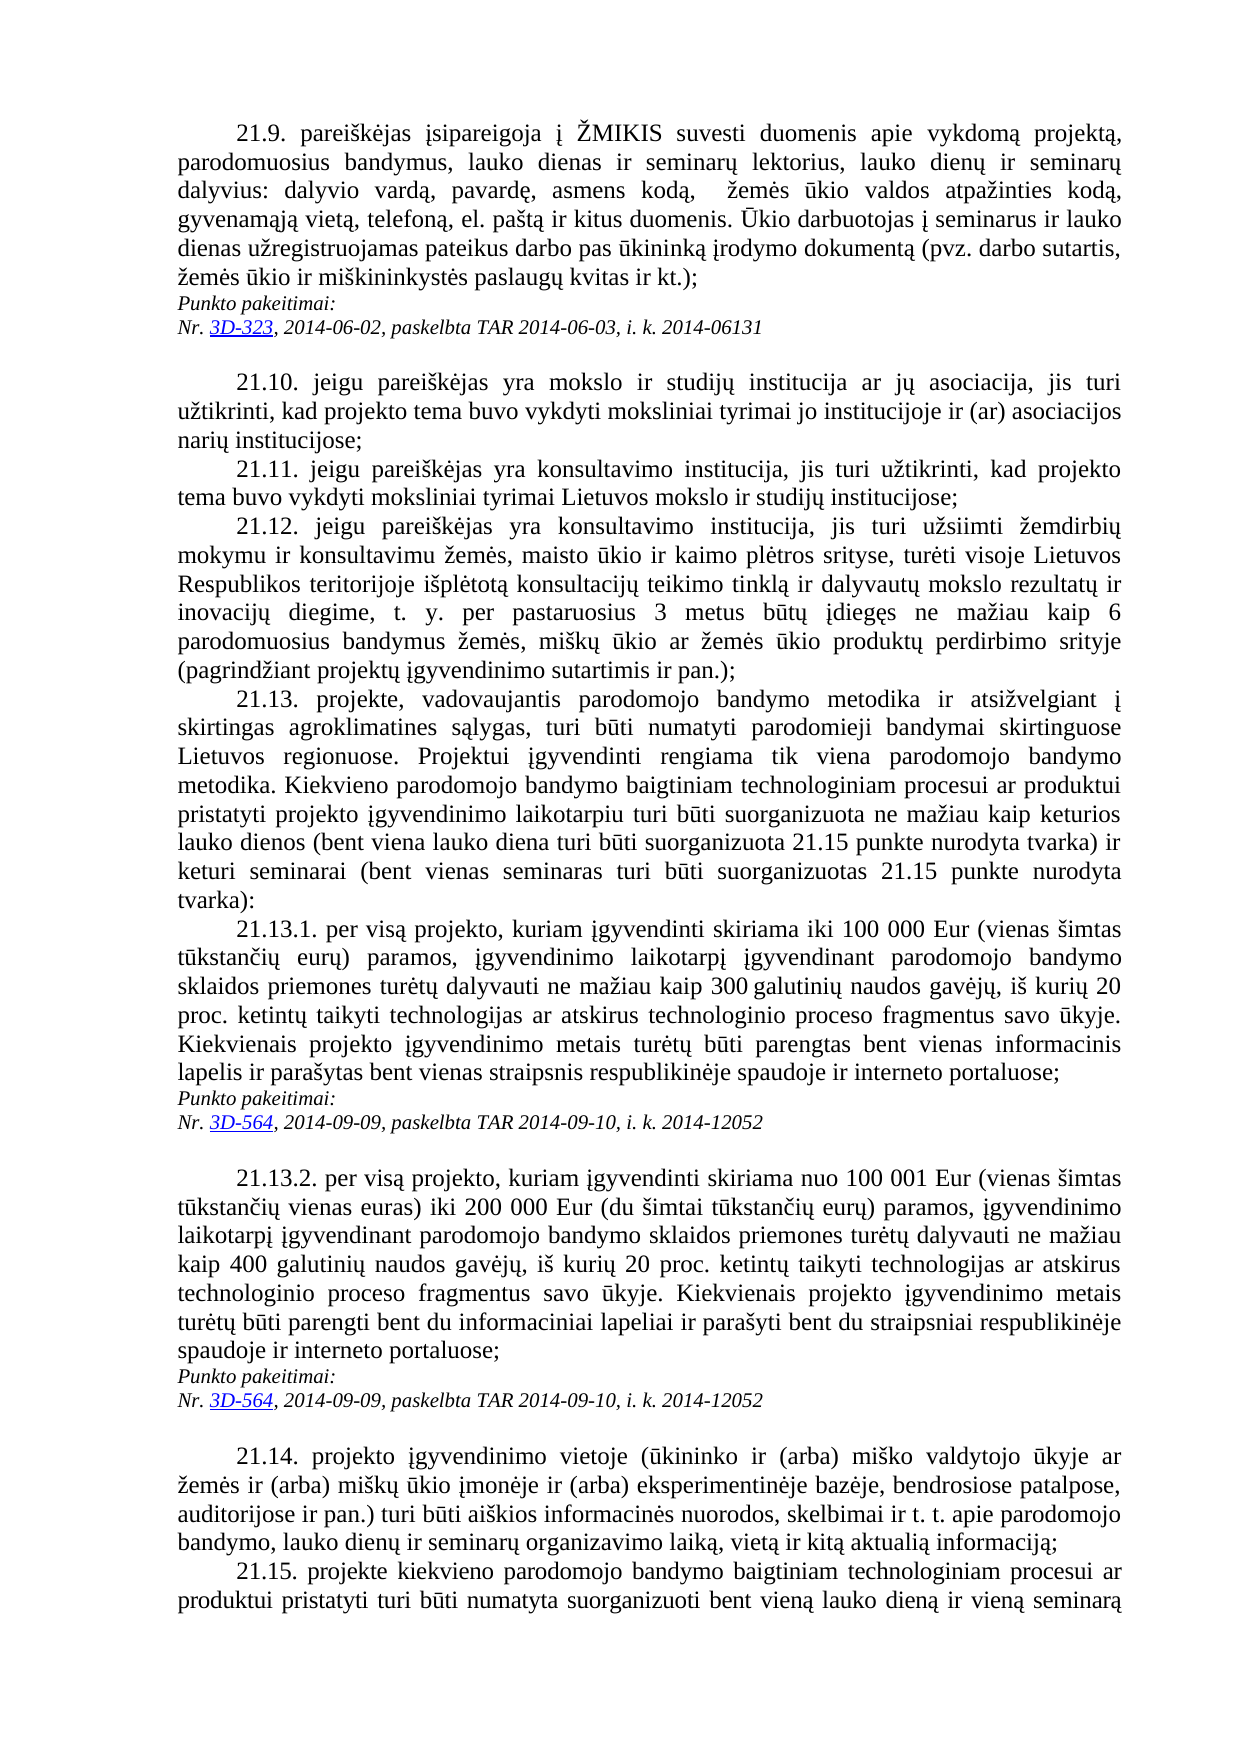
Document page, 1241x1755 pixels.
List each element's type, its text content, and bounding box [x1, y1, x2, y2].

text Punkto pakeitimai: [177, 291, 1122, 315]
text Nr. 3D-564, 2014-09-09, paskelbta TAR 2014-09-10, i. k. 2014-12052 [177, 1110, 1122, 1134]
text Punkto pakeitimai: [177, 1364, 1122, 1388]
text 21.13.2. per visą projekto, kuriam įgyvendinti skiriama nuo 100 001 Eur (vienas šimtas tūkstančių vienas euras) iki 200 000 Eur (du šimtai tūkstančių eurų) paramos, įgyvendinimo laikotarpį įgyvendinant parodomojo bandymo sklaidos priemones turėtų dalyvauti ne mažiau kaip 400 galutinių naudos gavėjų, iš kurių 20 proc. ketintų taikyti technologijas ar atskirus technologinio proceso fragmentus savo ūkyje. Kiekvienais projekto įgyvendinimo metais turėtų būti parengti bent du informaciniai lapeliai ir parašyti bent du straipsniai respublikinėje spaudoje ir interneto portaluose; [177, 1163, 1122, 1364]
text 21.12. jeigu pareiškėjas yra konsultavimo institucija, jis turi užsiimti žemdirbių mokymu ir konsultavimu žemės, maisto ūkio ir kaimo plėtros srityse, turėti visoje Lietuvos Respublikos teritorijoje išplėtotą konsultacijų teikimo tinklą ir dalyvautų mokslo rezultatų ir inovacijų diegime, t. y. per pastaruosius 3 metus būtų įdiegęs ne mažiau kaip 6 parodomuosius bandymus žemės, miškų ūkio ar žemės ūkio produktų perdirbimo srityje (pagrindžiant projektų įgyvendinimo sutartimis ir pan.); [177, 511, 1122, 684]
text 21.15. projekte kiekvieno parodomojo bandymo baigtiniam technologiniam procesui ar produktui pristatyti turi būti numatyta suorganizuoti bent vieną lauko dieną ir vieną seminarą [177, 1556, 1122, 1614]
text 21.13. projekte, vadovaujantis parodomojo bandymo metodika ir atsižvelgiant į skirtingas agroklimatines sąlygas, turi būti numatyti parodomieji bandymai skirtinguose Lietuvos regionuose. Projektui įgyvendinti rengiama tik viena parodomojo bandymo metodika. Kiekvieno parodomojo bandymo baigtiniam technologiniam procesui ar produktui pristatyti projekto įgyvendinimo laikotarpiu turi būti suorganizuota ne mažiau kaip keturios lauko dienos (bent viena lauko diena turi būti suorganizuota 21.15 punkte nurodyta tvarka) ir keturi seminarai (bent vienas seminaras turi būti suorganizuotas 21.15 punkte nurodyta tvarka): [177, 684, 1122, 914]
text Punkto pakeitimai: [177, 1086, 1122, 1110]
text Nr. 3D-323, 2014-06-02, paskelbta TAR 2014-06-03, i. k. 2014-06131 [177, 315, 1122, 339]
text 21.11. jeigu pareiškėjas yra konsultavimo institucija, jis turi užtikrinti, kad projekto tema buvo vykdyti moksliniai tyrimai Lietuvos mokslo ir studijų institucijose; [177, 454, 1122, 511]
text 21.13.1. per visą projekto, kuriam įgyvendinti skiriama iki 100 000 Eur (vienas šimtas tūkstančių eurų) paramos, įgyvendinimo laikotarpį įgyvendinant parodomojo bandymo sklaidos priemones turėtų dalyvauti ne mažiau kaip 300 galutinių naudos gavėjų, iš kurių 20 proc. ketintų taikyti technologijas ar atskirus technologinio proceso fragmentus savo ūkyje. Kiekvienais projekto įgyvendinimo metais turėtų būti parengtas bent vienas informacinis lapelis ir parašytas bent vienas straipsnis respublikinėje spaudoje ir interneto portaluose; [177, 914, 1122, 1086]
text Nr. 3D-564, 2014-09-09, paskelbta TAR 2014-09-10, i. k. 2014-12052 [177, 1388, 1122, 1412]
text 21.14. projekto įgyvendinimo vietoje (ūkininko ir (arba) miško valdytojo ūkyje ar žemės ir (arba) miškų ūkio įmonėje ir (arba) eksperimentinėje bazėje, bendrosiose patalpose, auditorijose ir pan.) turi būti aiškios informacinės nuorodos, skelbimai ir t. t. apie parodomojo bandymo, lauko dienų ir seminarų organizavimo laiką, vietą ir kitą aktualią informaciją; [177, 1441, 1122, 1556]
text 21.9. pareiškėjas įsipareigoja į ŽMIKIS suvesti duomenis apie vykdomą projektą, parodomuosius bandymus, lauko dienas ir seminarų lektorius, lauko dienų ir seminarų dalyvius: dalyvio vardą, pavardę, asmens kodą, žemės ūkio valdos atpažinties kodą, gyvenamąją vietą, telefoną, el. paštą ir kitus duomenis. Ūkio darbuotojas į seminarus ir lauko dienas užregistruojamas pateikus darbo pas ūkininką įrodymo dokumentą (pvz. darbo sutartis, žemės ūkio ir miškininkystės paslaugų kvitas ir kt.); [177, 118, 1122, 291]
text 21.10. jeigu pareiškėjas yra mokslo ir studijų institucija ar jų asociacija, jis turi užtikrinti, kad projekto tema buvo vykdyti moksliniai tyrimai jo institucijoje ir (ar) asociacijos narių institucijose; [177, 367, 1122, 454]
